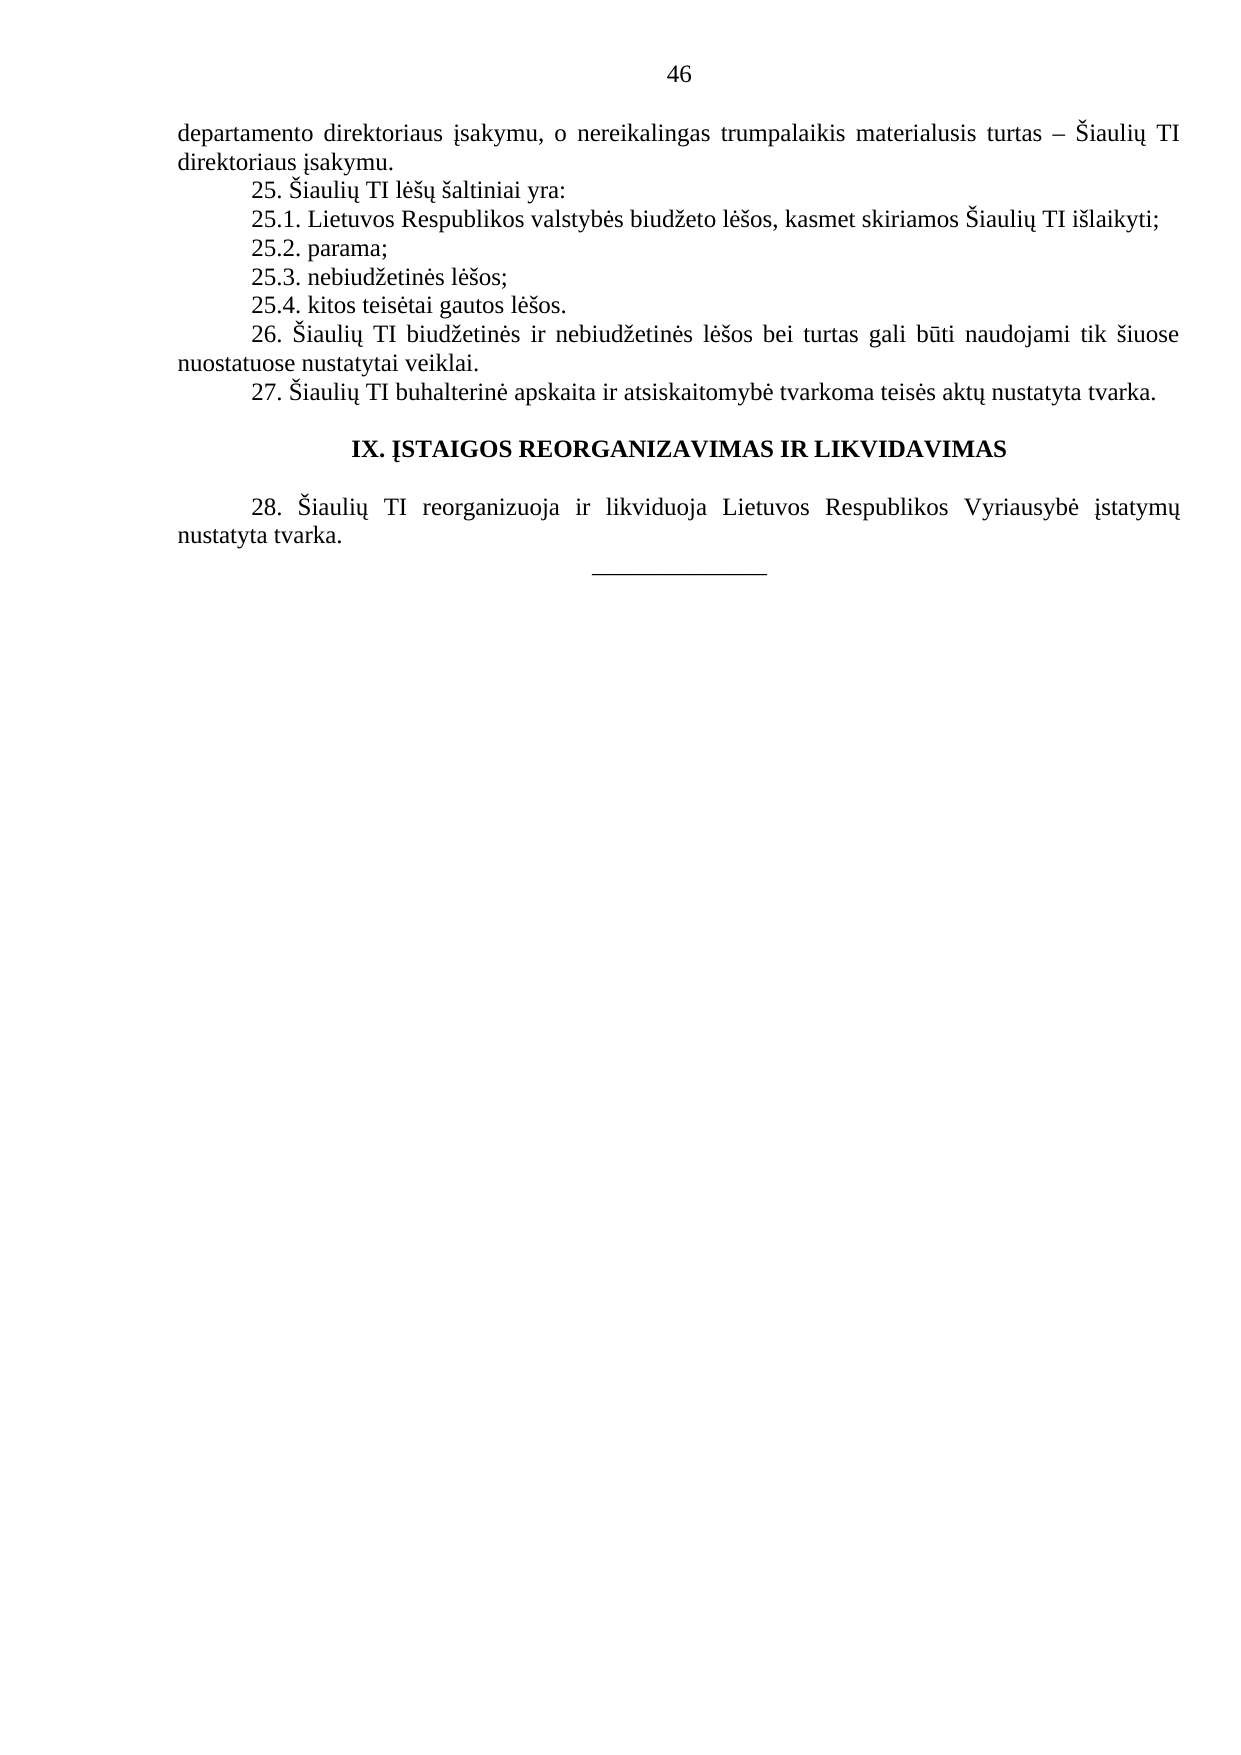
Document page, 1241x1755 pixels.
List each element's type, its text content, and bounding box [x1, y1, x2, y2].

text 25.3. nebiudžetinės lėšos; [177, 262, 1181, 291]
text 25. Šiaulių TI lėšų šaltiniai yra: [177, 176, 1181, 204]
text ______________ [177, 549, 1181, 578]
text IX. ĮSTAIGOS REORGANIZAVIMAS IR LIKVIDAVIMAS [177, 434, 1181, 463]
text departamento direktoriaus įsakymu, o nereikalingas trumpalaikis materialusis turtas – Šiaulių TI direktoriaus įsakymu. [177, 118, 1181, 176]
text 25.2. parama; [177, 233, 1181, 262]
text 26. Šiaulių TI biudžetinės ir nebiudžetinės lėšos bei turtas gali būti naudojami tik šiuose nuostatuose nustatytai veiklai. [177, 319, 1181, 377]
text 25.4. kitos teisėtai gautos lėšos. [177, 291, 1181, 319]
text 27. Šiaulių TI buhalterinė apskaita ir atsiskaitomybė tvarkoma teisės aktų nustatyta tvarka. [177, 377, 1181, 406]
text 25.1. Lietuvos Respublikos valstybės biudžeto lėšos, kasmet skiriamos Šiaulių TI išlaikyti; [177, 204, 1181, 233]
text 28. Šiaulių TI reorganizuoja ir likviduoja Lietuvos Respublikos Vyriausybė įstatymų nustatyta tvarka. [177, 492, 1181, 549]
